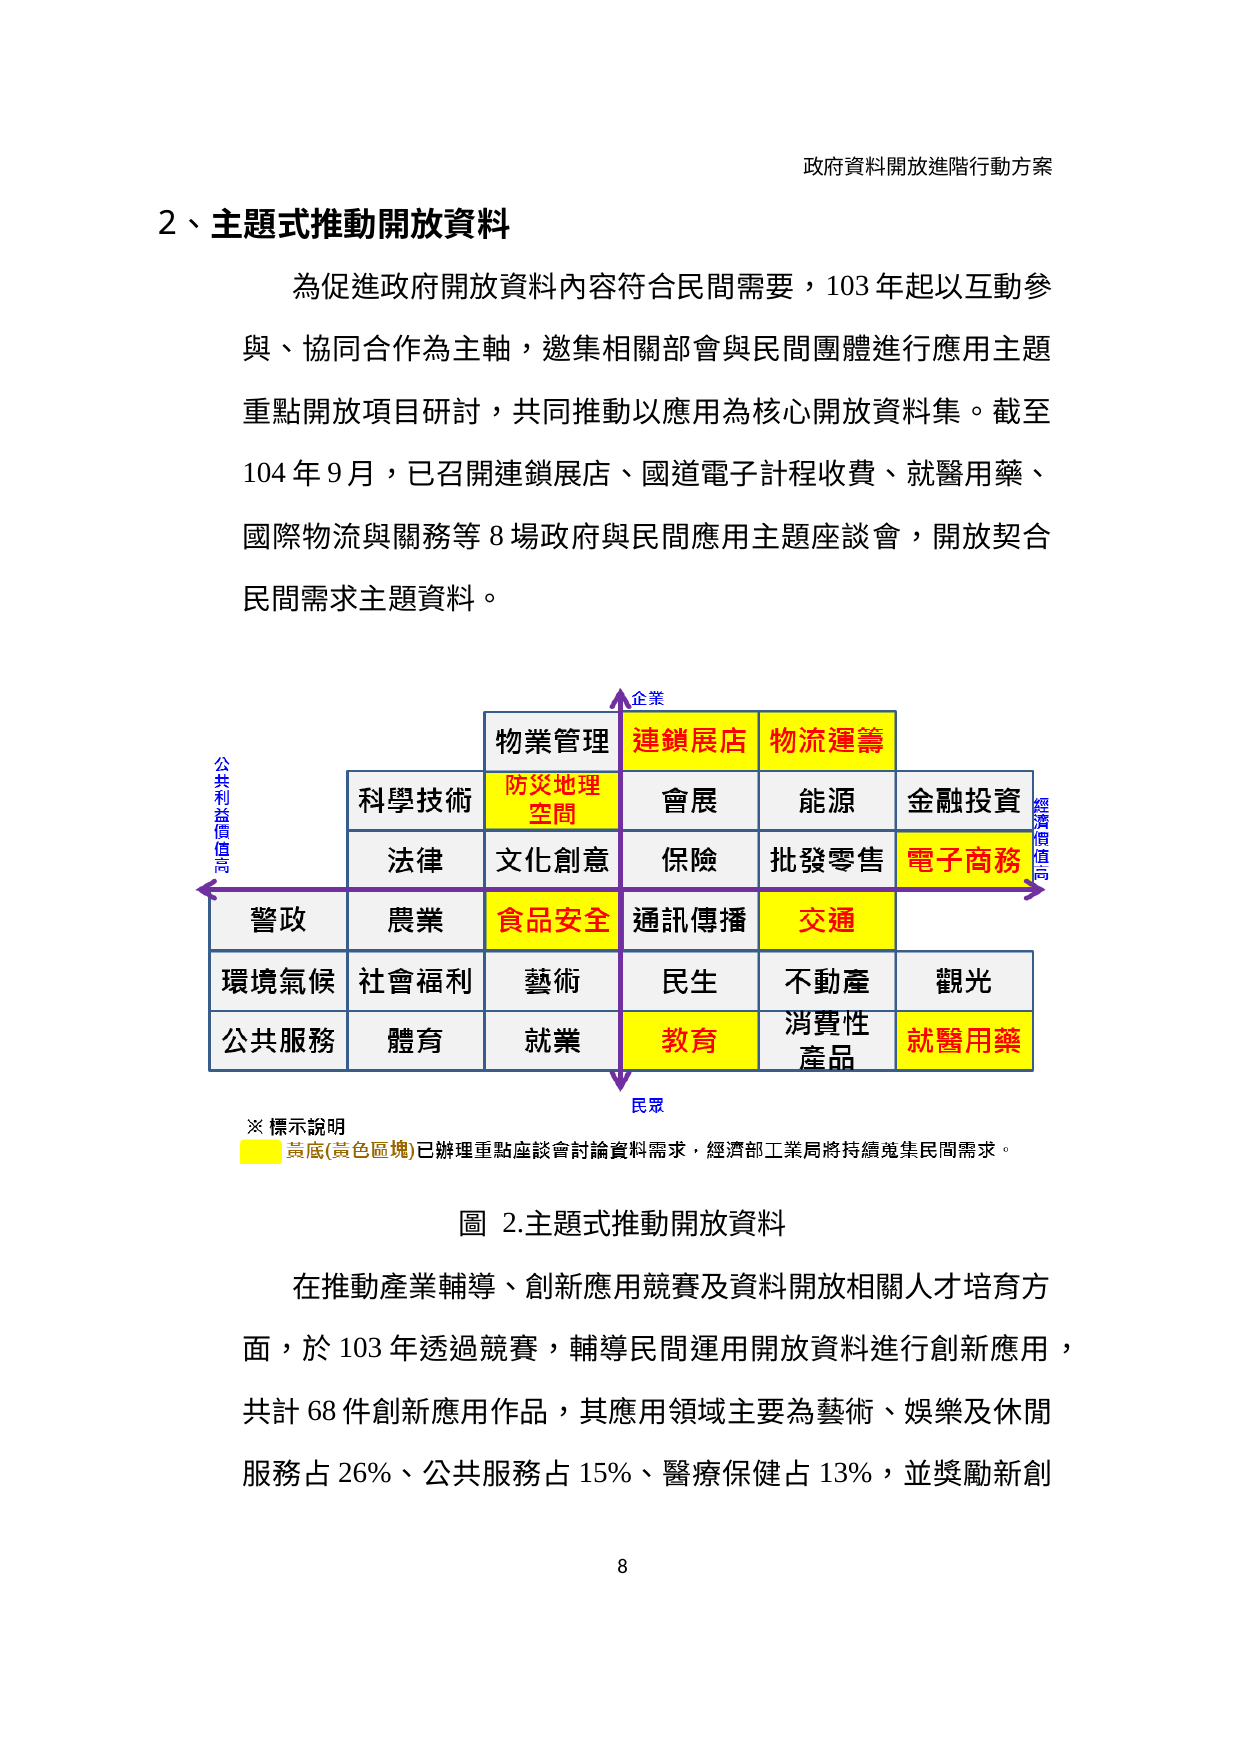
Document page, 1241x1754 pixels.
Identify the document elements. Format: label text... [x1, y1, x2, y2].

text 圖 2.主題式推動開放資料 [192, 1180, 1053, 1243]
list 主題式推動開放資料 [157, 180, 1053, 243]
text 在推動產業輔導、創新應用競賽及資料開放相關人才培育方面，於103年透過競賽，輔導民間運用開放資料進行創新應用，共計68件創新應用作品，其應用領域主要為藝術、娛樂及休閒服務占26%、公共服務占15%、醫療保健占13%，並獎勵新創企業達15家。 [242, 1243, 1053, 1493]
text 為促進政府開放資料內容符合民間需要，103年起以互動參與、協同合作為主軸，邀集相關部會與民間團體進行應用主題重點開放項目研討，共同推動以應用為核心開放資料集。截至104年9月，已召開連鎖展店、國道電子計程收費、就醫用藥、國際物流與關務等8場政府與民間應用主題座談會，開放契合民間需求主題資料。 [242, 243, 1053, 618]
